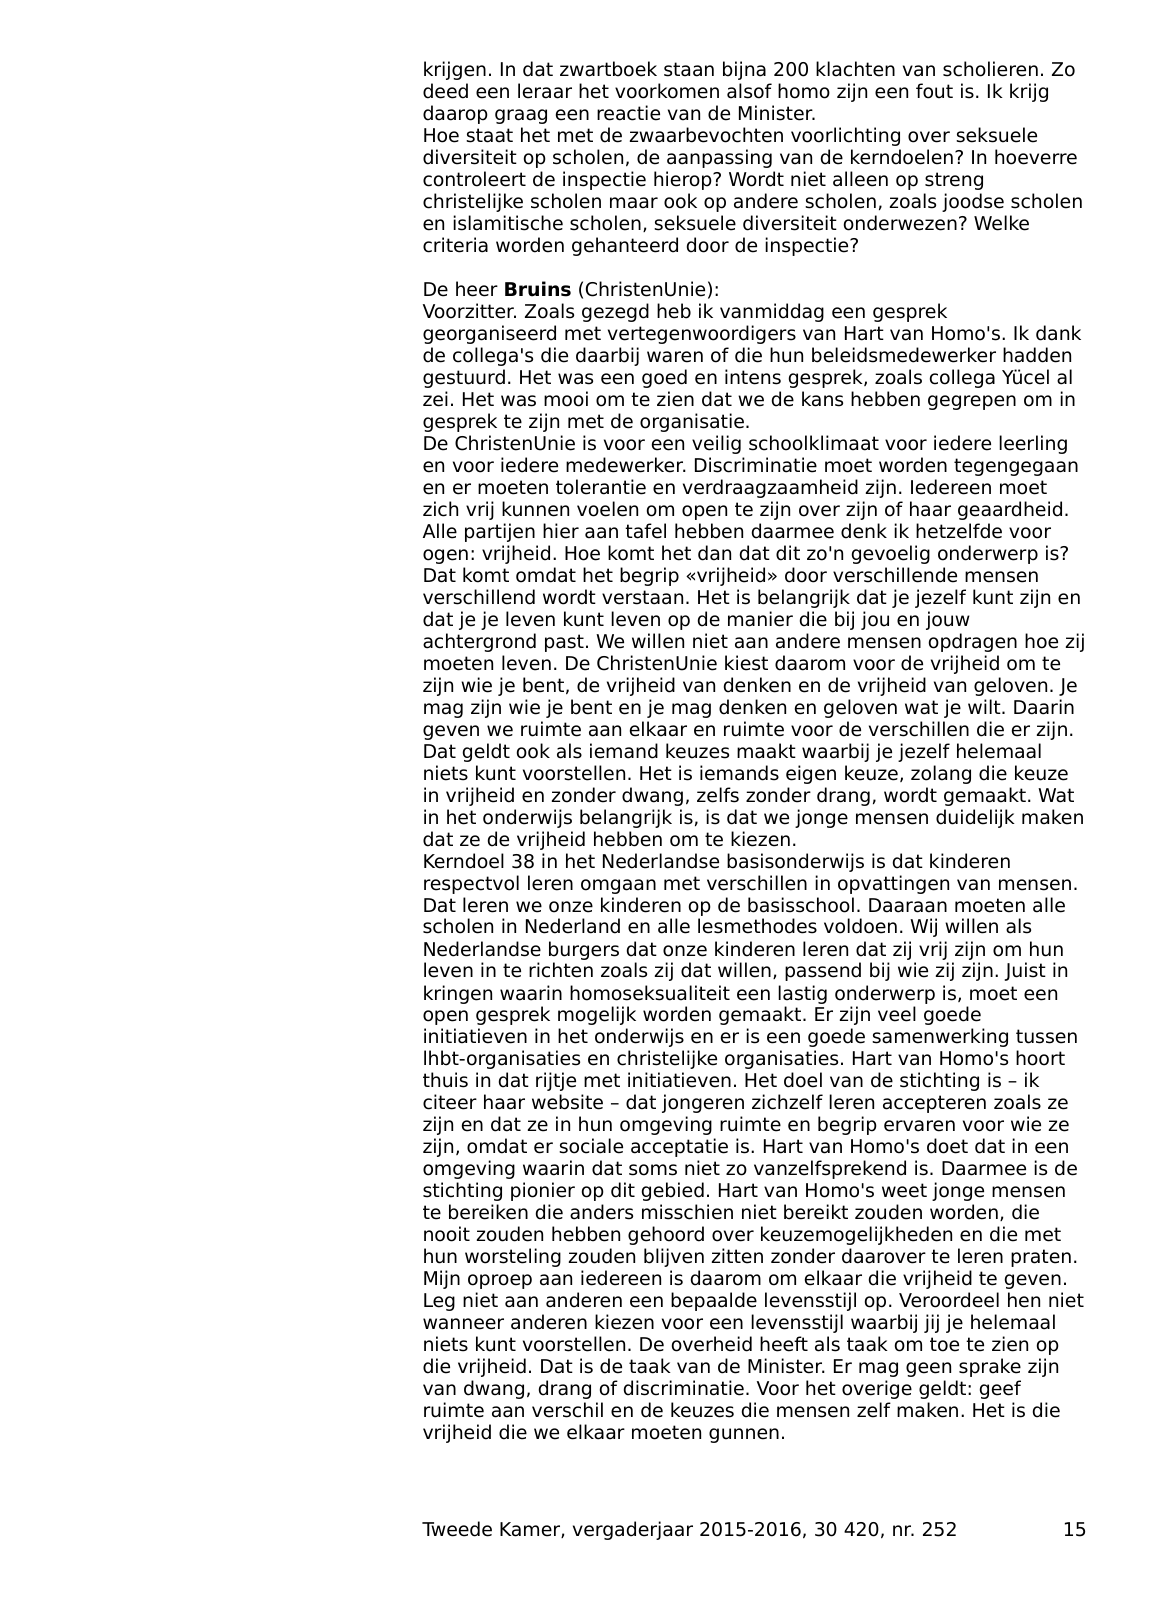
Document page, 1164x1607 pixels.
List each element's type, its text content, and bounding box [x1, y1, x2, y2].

text De heer Bruins (ChristenUnie): [422, 279, 1087, 301]
text Hoe staat het met de zwaarbevochten voorlichting over seksuele diversiteit op scholen, de aanpassing van de kerndoelen? In hoeverre controleert de inspectie hierop? Wordt niet alleen op streng christelijke scholen maar ook op andere scholen, zoals joodse scholen en islamitische scholen, seksuele diversiteit onderwezen? Welke criteria worden gehanteerd door de inspectie? [422, 125, 1087, 257]
text Kerndoel 38 in het Nederlandse basisonderwijs is dat kinderen respectvol leren omgaan met verschillen in opvattingen van mensen. Dat leren we onze kinderen op de basisschool. Daaraan moeten alle scholen in Nederland en alle lesmethodes voldoen. Wij willen als Nederlandse burgers dat onze kinderen leren dat zij vrij zijn om hun leven in te richten zoals zij dat willen, passend bij wie zij zijn. Juist in kringen waarin homoseksualiteit een lastig onderwerp is, moet een open gesprek mogelijk worden gemaakt. Er zijn veel goede initiatieven in het onderwijs en er is een goede samenwerking tussen lhbt-organisaties en christelijke organisaties. Hart van Homo's hoort thuis in dat rijtje met initiatieven. Het doel van de stichting is – ik citeer haar website – dat jongeren zichzelf leren accepteren zoals ze zijn en dat ze in hun omgeving ruimte en begrip ervaren voor wie ze zijn, omdat er sociale acceptatie is. Hart van Homo's doet dat in een omgeving waarin dat soms niet zo vanzelfsprekend is. Daarmee is de stichting pionier op dit gebied. Hart van Homo's weet jonge mensen te bereiken die anders misschien niet bereikt zouden worden, die nooit zouden hebben gehoord over keuzemogelijkheden en die met hun worsteling zouden blijven zitten zonder daarover te leren praten. [422, 851, 1087, 1268]
text De ChristenUnie is voor een veilig schoolklimaat voor iedere leerling en voor iedere medewerker. Discriminatie moet worden tegengegaan en er moeten tolerantie en verdraagzaamheid zijn. Iedereen moet zich vrij kunnen voelen om open te zijn over zijn of haar geaardheid. Alle partijen hier aan tafel hebben daarmee denk ik hetzelfde voor ogen: vrijheid. Hoe komt het dan dat dit zo'n gevoelig onderwerp is? Dat komt omdat het begrip «vrijheid» door verschillende mensen verschillend wordt verstaan. Het is belangrijk dat je jezelf kunt zijn en dat je je leven kunt leven op de manier die bij jou en jouw achtergrond past. We willen niet aan andere mensen opdragen hoe zij moeten leven. De ChristenUnie kiest daarom voor de vrijheid om te zijn wie je bent, de vrijheid van denken en de vrijheid van geloven. Je mag zijn wie je bent en je mag denken en geloven wat je wilt. Daarin geven we ruimte aan elkaar en ruimte voor de verschillen die er zijn. Dat geldt ook als iemand keuzes maakt waarbij je jezelf helemaal niets kunt voorstellen. Het is iemands eigen keuze, zolang die keuze in vrijheid en zonder dwang, zelfs zonder drang, wordt gemaakt. Wat in het onderwijs belangrijk is, is dat we jonge mensen duidelijk maken dat ze de vrijheid hebben om te kiezen. [422, 433, 1087, 851]
text Mijn oproep aan iedereen is daarom om elkaar die vrijheid te geven. Leg niet aan anderen een bepaalde levensstijl op. Veroordeel hen niet wanneer anderen kiezen voor een levensstijl waarbij jij je helemaal niets kunt voorstellen. De overheid heeft als taak om toe te zien op die vrijheid. Dat is de taak van de Minister. Er mag geen sprake zijn van dwang, drang of discriminatie. Voor het overige geldt: geef ruimte aan verschil en de keuzes die mensen zelf maken. Het is die vrijheid die we elkaar moeten gunnen. [422, 1268, 1087, 1444]
text krijgen. In dat zwartboek staan bijna 200 klachten van scholieren. Zo deed een leraar het voorkomen alsof homo zijn een fout is. Ik krijg daarop graag een reactie van de Minister. [422, 59, 1087, 125]
text Voorzitter. Zoals gezegd heb ik vanmiddag een gesprek georganiseerd met vertegenwoordigers van Hart van Homo's. Ik dank de collega's die daarbij waren of die hun beleidsmedewerker hadden gestuurd. Het was een goed en intens gesprek, zoals collega Yücel al zei. Het was mooi om te zien dat we de kans hebben gegrepen om in gesprek te zijn met de organisatie. [422, 301, 1087, 433]
